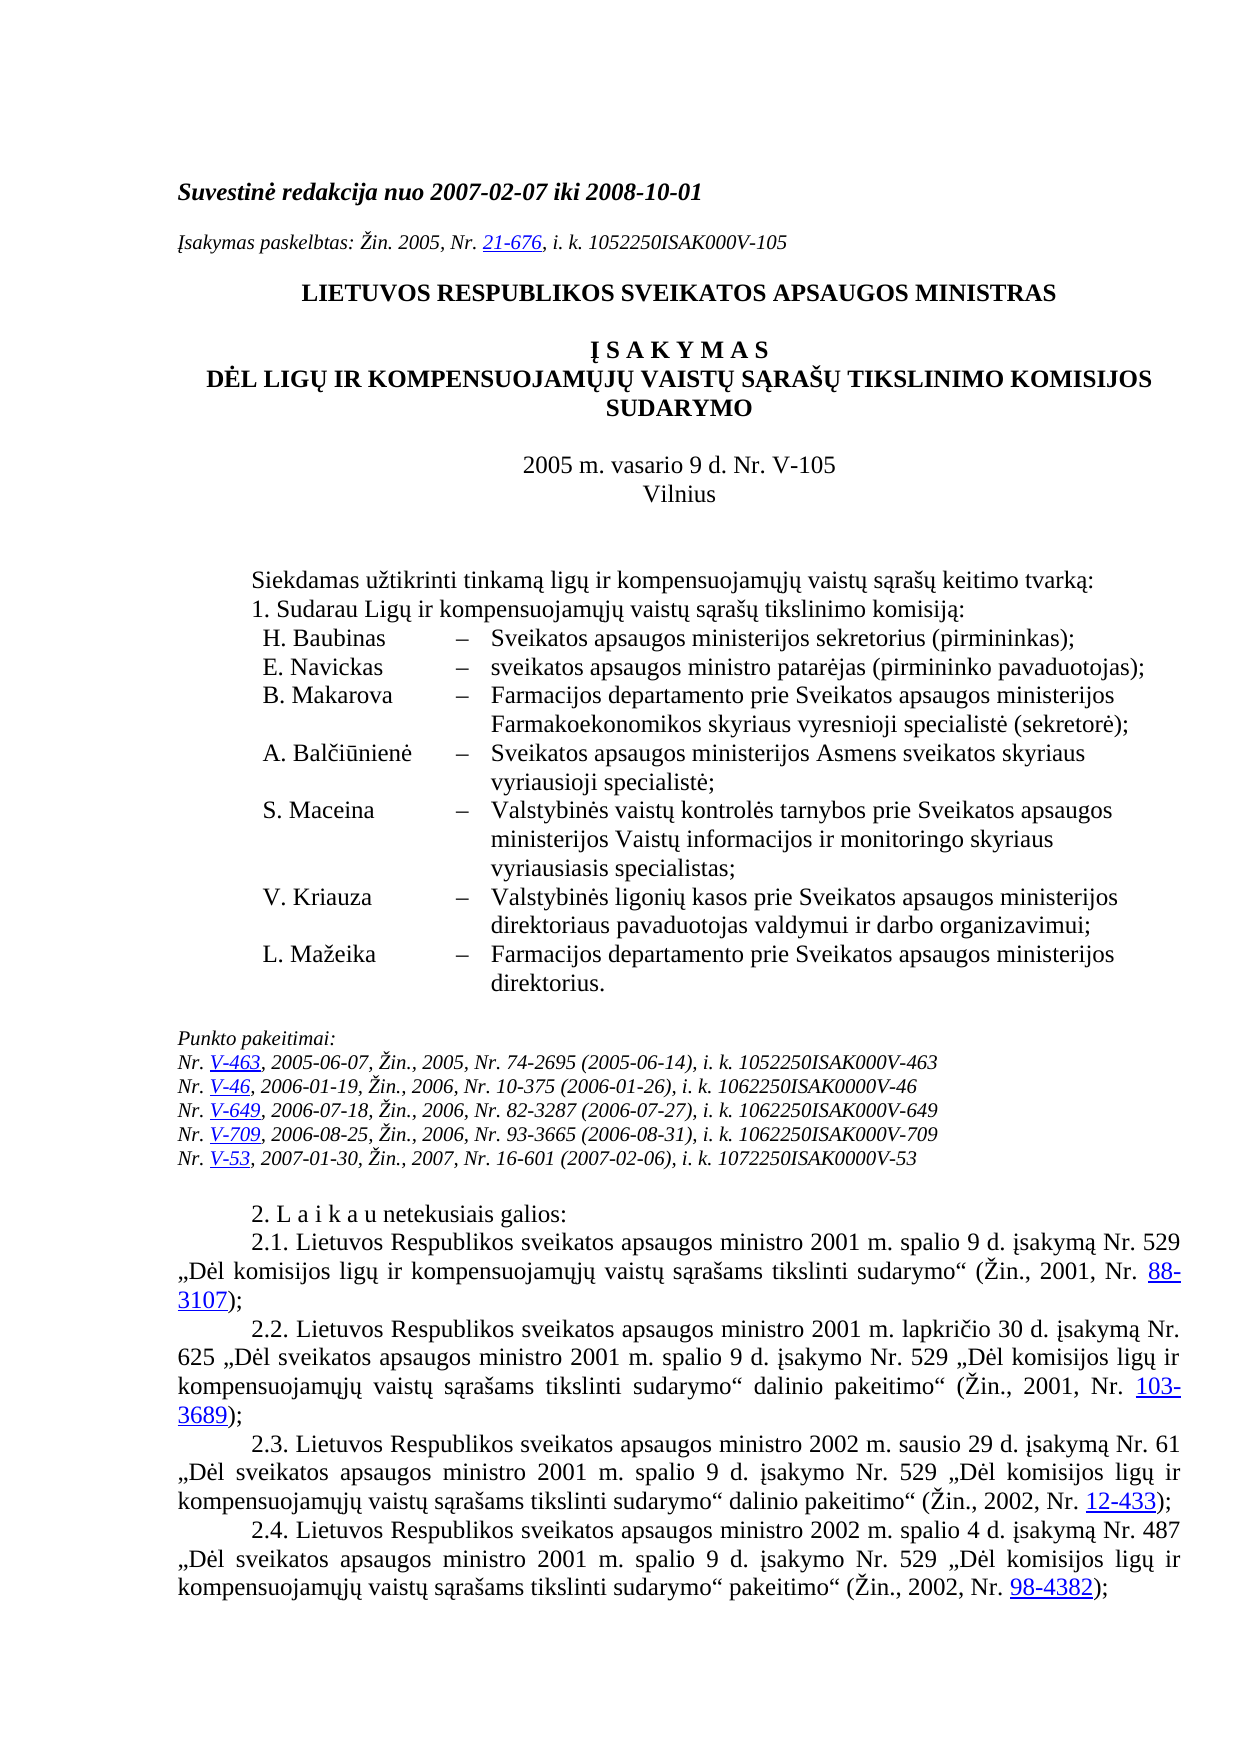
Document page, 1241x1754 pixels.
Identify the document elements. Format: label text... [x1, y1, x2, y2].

table_cell – [444, 738, 479, 796]
table_cell – [444, 652, 479, 681]
text Punkto pakeitimai: [177, 1026, 1181, 1050]
table_cell E. Navickas [177, 652, 444, 681]
table_cell B. Makarova [177, 681, 444, 738]
table_header H. Baubinas [177, 623, 444, 652]
table_cell – [444, 681, 479, 738]
text Nr. V-709, 2006-08-25, Žin., 2006, Nr. 93-3665 (2006-08-31), i. k. 1062250ISAK000V-709 [177, 1122, 1181, 1146]
table_cell – [444, 882, 479, 939]
table_cell Farmacijos departamento prie Sveikatos apsaugos ministerijos Farmakoekonomikos skyriaus vyresnioji specialistė (sekretorė); [479, 681, 1181, 738]
table_cell Valstybinės vaistų kontrolės tarnybos prie Sveikatos apsaugos ministerijos Vaistų informacijos ir monitoringo skyriaus vyriausiasis specialistas; [479, 796, 1181, 882]
text 1. Sudarau Ligų ir kompensuojamųjų vaistų sąrašų tikslinimo komisiją: [177, 594, 1181, 623]
table_cell – [444, 939, 479, 997]
text 2005 m. vasario 9 d. Nr. V-105 [177, 451, 1181, 479]
text 2. L a i k a u netekusiais galios: [177, 1199, 1181, 1227]
table_cell Valstybinės ligonių kasos prie Sveikatos apsaugos ministerijos direktoriaus pavaduotojas valdymui ir darbo organizavimui; [479, 882, 1181, 939]
text 2.2. Lietuvos Respublikos sveikatos apsaugos ministro 2001 m. lapkričio 30 d. įsakymą Nr. 625 „Dėl sveikatos apsaugos ministro 2001 m. spalio 9 d. įsakymo Nr. 529 „Dėl komisijos ligų ir kompensuojamųjų vaistų sąrašams tikslinti sudarymo“ dalinio pakeitimo“ (Žin., 2001, Nr. 103-3689); [177, 1314, 1181, 1429]
text Nr. V-53, 2007-01-30, Žin., 2007, Nr. 16-601 (2007-02-06), i. k. 1072250ISAK0000V-53 [177, 1146, 1181, 1170]
text Siekdamas užtikrinti tinkamą ligų ir kompensuojamųjų vaistų sąrašų keitimo tvarką: [177, 566, 1181, 594]
table_header Sveikatos apsaugos ministerijos sekretorius (pirmininkas); [479, 623, 1181, 652]
text 2.3. Lietuvos Respublikos sveikatos apsaugos ministro 2002 m. sausio 29 d. įsakymą Nr. 61 „Dėl sveikatos apsaugos ministro 2001 m. spalio 9 d. įsakymo Nr. 529 „Dėl komisijos ligų ir kompensuojamųjų vaistų sąrašams tikslinti sudarymo“ dalinio pakeitimo“ (Žin., 2002, Nr. 12-433); [177, 1429, 1181, 1515]
table_cell A. Balčiūnienė [177, 738, 444, 796]
table_cell V. Kriauza [177, 882, 444, 939]
text LIETUVOS RESPUBLIKOS SVEIKATOS APSAUGOS MINISTRAS [177, 278, 1181, 307]
text Nr. V-649, 2006-07-18, Žin., 2006, Nr. 82-3287 (2006-07-27), i. k. 1062250ISAK000V-649 [177, 1098, 1181, 1122]
text Įsakymas paskelbtas: Žin. 2005, Nr. 21-676, i. k. 1052250ISAK000V-105 [177, 230, 1181, 254]
text Suvestinė redakcija nuo 2007-02-07 iki 2008-10-01 [177, 177, 1181, 206]
text DĖL LIGŲ IR KOMPENSUOJAMŲJŲ VAISTŲ SĄRAŠŲ TIKSLINIMO KOMISIJOS SUDARYMO [177, 364, 1181, 422]
text Vilnius [177, 479, 1181, 508]
text 2.4. Lietuvos Respublikos sveikatos apsaugos ministro 2002 m. spalio 4 d. įsakymą Nr. 487 „Dėl sveikatos apsaugos ministro 2001 m. spalio 9 d. įsakymo Nr. 529 „Dėl komisijos ligų ir kompensuojamųjų vaistų sąrašams tikslinti sudarymo“ pakeitimo“ (Žin., 2002, Nr. 98-4382); [177, 1515, 1181, 1601]
table_cell Farmacijos departamento prie Sveikatos apsaugos ministerijos direktorius. [479, 939, 1181, 997]
table_cell sveikatos apsaugos ministro patarėjas (pirmininko pavaduotojas); [479, 652, 1181, 681]
text Į S A K Y M A S [177, 336, 1181, 364]
table_cell Sveikatos apsaugos ministerijos Asmens sveikatos skyriaus vyriausioji specialistė; [479, 738, 1181, 796]
table_cell – [444, 796, 479, 882]
text Nr. V-463, 2005-06-07, Žin., 2005, Nr. 74-2695 (2005-06-14), i. k. 1052250ISAK000V-463 [177, 1050, 1181, 1074]
table_header – [444, 623, 479, 652]
text 2.1. Lietuvos Respublikos sveikatos apsaugos ministro 2001 m. spalio 9 d. įsakymą Nr. 529 „Dėl komisijos ligų ir kompensuojamųjų vaistų sąrašams tikslinti sudarymo“ (Žin., 2001, Nr. 88-3107); [177, 1227, 1181, 1314]
table_cell S. Maceina [177, 796, 444, 882]
table_cell L. Mažeika [177, 939, 444, 997]
text Nr. V-46, 2006-01-19, Žin., 2006, Nr. 10-375 (2006-01-26), i. k. 1062250ISAK0000V-46 [177, 1074, 1181, 1098]
